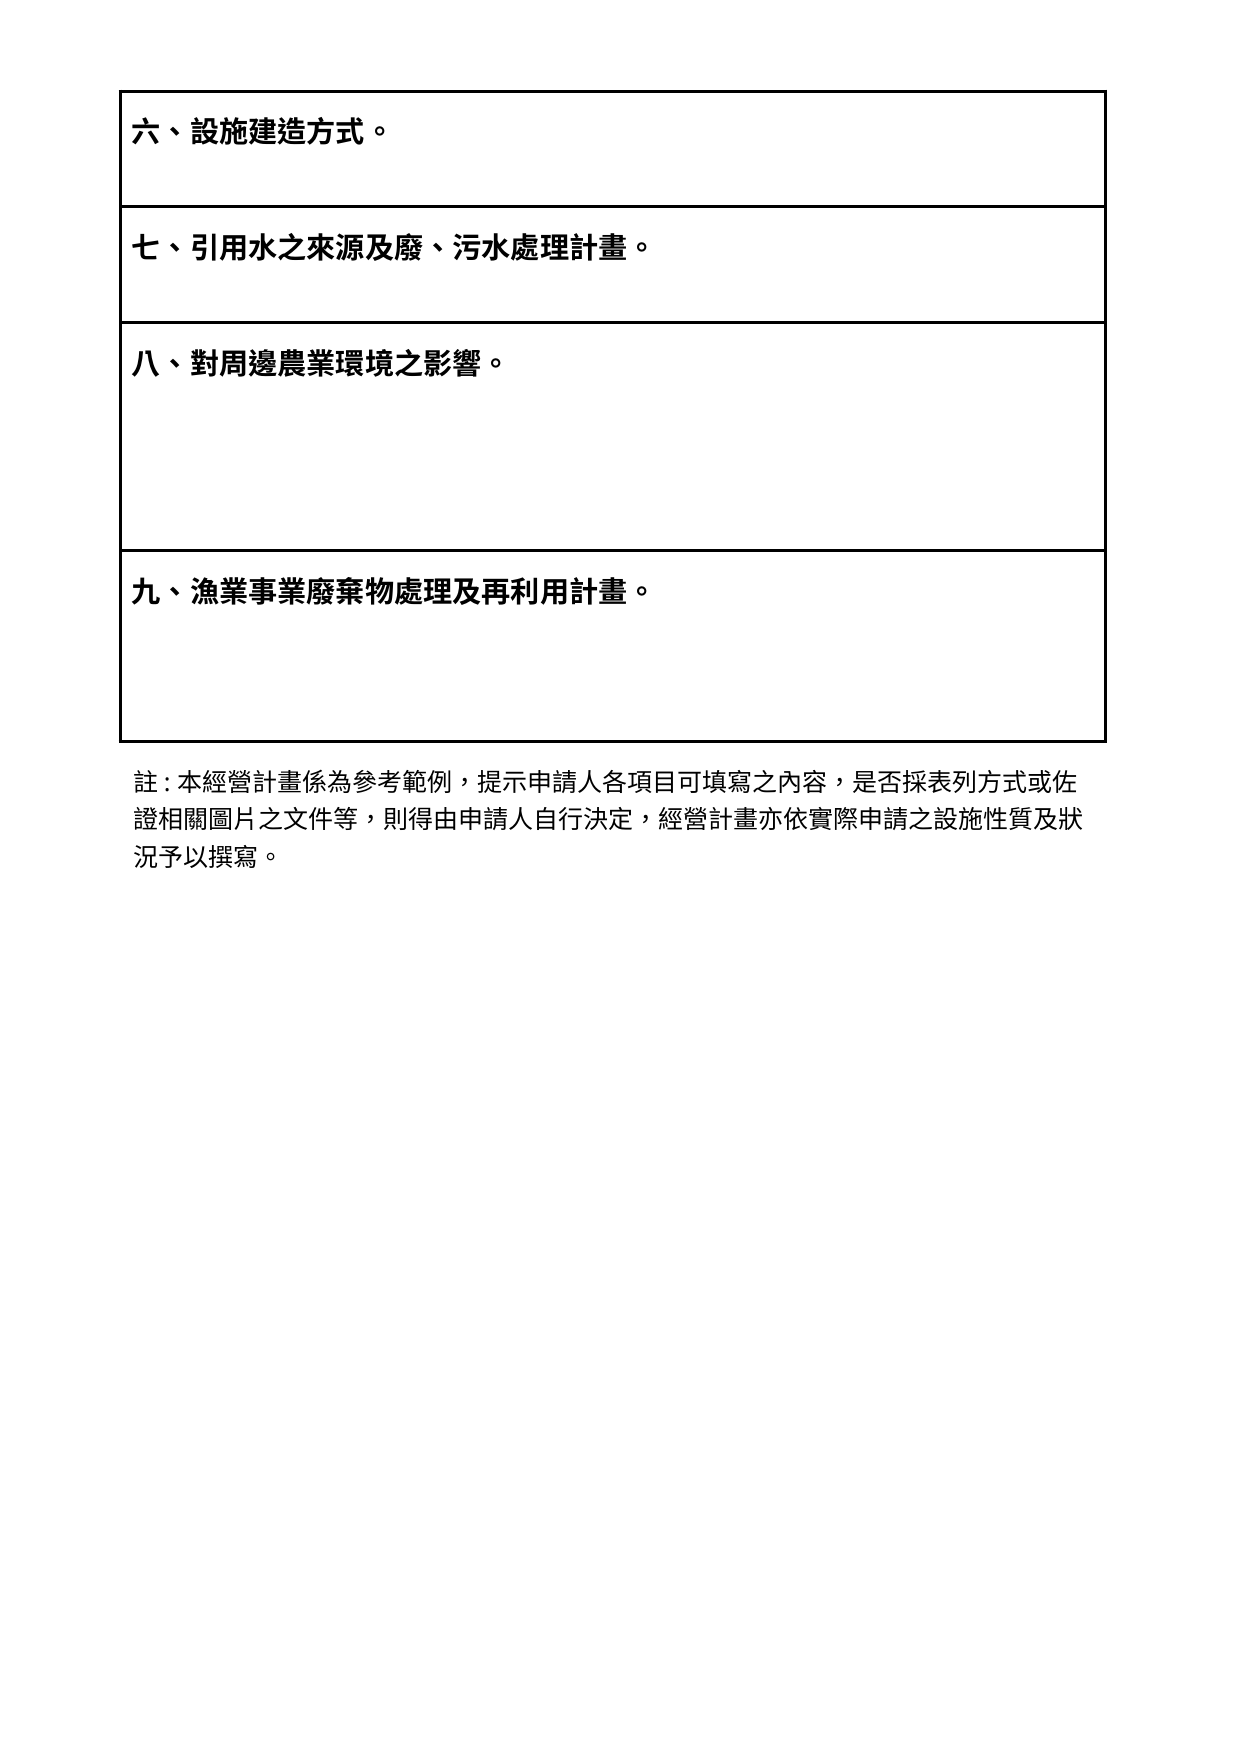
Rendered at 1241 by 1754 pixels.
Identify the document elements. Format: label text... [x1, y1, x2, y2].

table_cell 七、引用水之來源及廢、污水處理計畫。 [122, 208, 1104, 321]
table_cell 八、對周邊農業環境之影響。 [122, 324, 1104, 549]
table_cell 九、漁業事業廢棄物處理及再利用計畫。 [122, 552, 1104, 739]
text 註 : 本經營計畫係為參考範例，提示申請人各項目可填寫之內容，是否採表列方式或佐證相關圖片之文件等，則得由申請人自行決定，經營計畫亦依實際申請之設施性質及狀況予以撰寫。 [133, 761, 1093, 874]
table_cell 六、設施建造方式。 [122, 93, 1104, 205]
